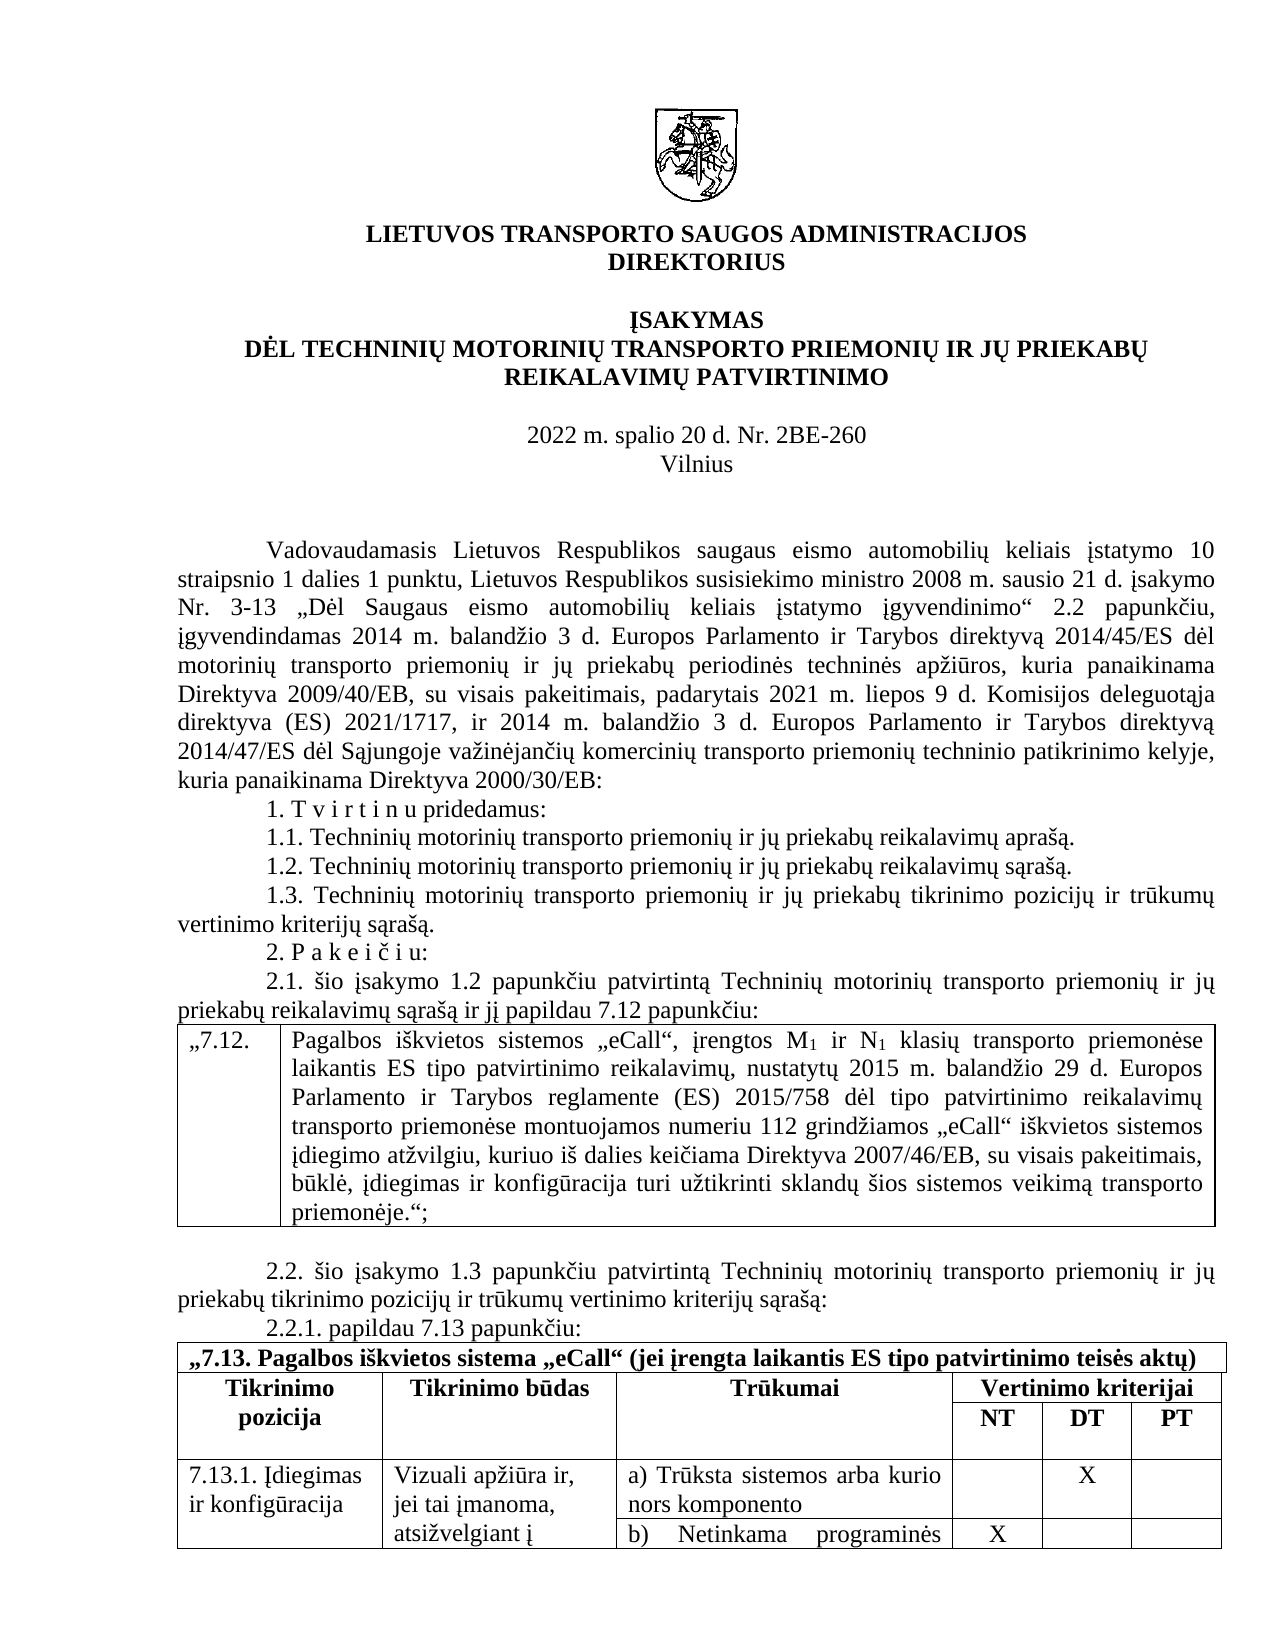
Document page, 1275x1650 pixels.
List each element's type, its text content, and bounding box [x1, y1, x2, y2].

table_cell Tikrinimo būdas [383, 1373, 616, 1459]
table_cell Trūkumai [617, 1373, 952, 1459]
table_cell [1132, 1460, 1221, 1518]
table_cell [1132, 1519, 1221, 1547]
table_cell [953, 1460, 1042, 1518]
table_cell [1222, 1373, 1226, 1402]
text 1. T v i r t i n u pridedamus: [177, 794, 1216, 822]
table_cell [1043, 1519, 1131, 1547]
table_cell a) Trūksta sistemos arba kurio nors komponento [617, 1460, 952, 1518]
text DĖL TECHNINIŲ MOTORINIŲ TRANSPORTO PRIEMONIŲ IR JŲ PRIEKABŲ REIKALAVIMŲ PATVIRTINIMO [177, 334, 1216, 391]
table_cell Vertinimo kriterijai [953, 1373, 1221, 1402]
text 1.3. Techninių motorinių transporto priemonių ir jų priekabų tikrinimo pozicijų ir trūkumų vertinimo kriterijų sąrašą. [177, 880, 1216, 937]
table_cell NT [953, 1403, 1042, 1459]
text Vadovaudamasis Lietuvos Respublikos saugaus eismo automobilių keliais įstatymo 10 straipsnio 1 dalies 1 punktu, Lietuvos Respublikos susisiekimo ministro 2008 m. sausio 21 d. įsakymo Nr. 3-13 „Dėl Saugaus eismo automobilių keliais įstatymo įgyvendinimo“ 2.2 papunkčiu, įgyvendindamas 2014 m. balandžio 3 d. Europos Parlamento ir Tarybos direktyvą 2014/45/ES dėl motorinių transporto priemonių ir jų priekabų periodinės techninės apžiūros, kuria panaikinama Direktyva 2009/40/EB, su visais pakeitimais, padarytais 2021 m. liepos 9 d. Komisijos deleguotąja direktyva (ES) 2021/1717, ir 2014 m. balandžio 3 d. Europos Parlamento ir Tarybos direktyvą 2014/47/ES dėl Sąjungoje važinėjančių komercinių transporto priemonių techninio patikrinimo kelyje, kuria panaikinama Direktyva 2000/30/EB: [177, 535, 1216, 794]
text 2.2. šio įsakymo 1.3 papunkčiu patvirtintą Techninių motorinių transporto priemonių ir jų priekabų tikrinimo pozicijų ir trūkumų vertinimo kriterijų sąrašą: [177, 1256, 1216, 1313]
text 2. P a k e i č i u: [177, 937, 1216, 966]
table_cell PT [1132, 1403, 1221, 1459]
table_header „7.13. Pagalbos iškvietos sistema „eCall“ (jei įrengta laikantis ES tipo patvirtinimo teisės aktų) [178, 1343, 1226, 1372]
text 2022 m. spalio 20 d. Nr. 2BE-260 [177, 420, 1216, 449]
table_cell b) Netinkama programinės [617, 1519, 952, 1547]
text DIREKTORIUS [177, 247, 1216, 276]
table_cell X [1043, 1460, 1131, 1518]
table_cell Tikrinimo pozicija [178, 1373, 382, 1459]
text 1.2. Techninių motorinių transporto priemonių ir jų priekabų reikalavimų sąrašą. [177, 851, 1216, 880]
text 1.1. Techninių motorinių transporto priemonių ir jų priekabų reikalavimų aprašą. [177, 822, 1216, 851]
table_cell Vizuali apžiūra ir, jei tai įmanoma, atsižvelgiant į [383, 1460, 616, 1547]
text LIETUVOS TRANSPORTO SAUGOS ADMINISTRACIJOS [177, 219, 1216, 247]
table_header „7.12. [178, 1025, 280, 1226]
table_cell 7.13.1. Įdiegimas ir konfigūracija [178, 1460, 382, 1547]
text ĮSAKYMAS [177, 305, 1216, 334]
table_cell X [953, 1519, 1042, 1547]
text Vilnius [177, 449, 1216, 477]
table_cell [1222, 1459, 1226, 1518]
text 2.2.1. papildau 7.13 papunkčiu: [177, 1313, 1216, 1342]
table_cell [1222, 1518, 1226, 1547]
table_cell DT [1043, 1403, 1131, 1459]
table_header Pagalbos iškvietos sistemos „eCall“, įrengtos M1 ir N1 klasių transporto priemonėse laikantis ES tipo patvirtinimo reikalavimų, nustatytų 2015 m. balandžio 29 d. Europos Parlamento ir Tarybos reglamente (ES) 2015/758 dėl tipo patvirtinimo reikalavimų transporto priemonėse montuojamos numeriu 112 grindžiamos „eCall“ iškvietos sistemos įdiegimo atžvilgiu, kuriuo iš dalies keičiama Direktyva 2007/46/EB, su visais pakeitimais, būklė, įdiegimas ir konfigūracija turi užtikrinti sklandų šios sistemos veikimą transporto priemonėje.“; [281, 1025, 1214, 1226]
table_cell [1222, 1402, 1226, 1459]
text 2.1. šio įsakymo 1.2 papunkčiu patvirtintą Techninių motorinių transporto priemonių ir jų priekabų reikalavimų sąrašą ir jį papildau 7.12 papunkčiu: [177, 966, 1216, 1024]
